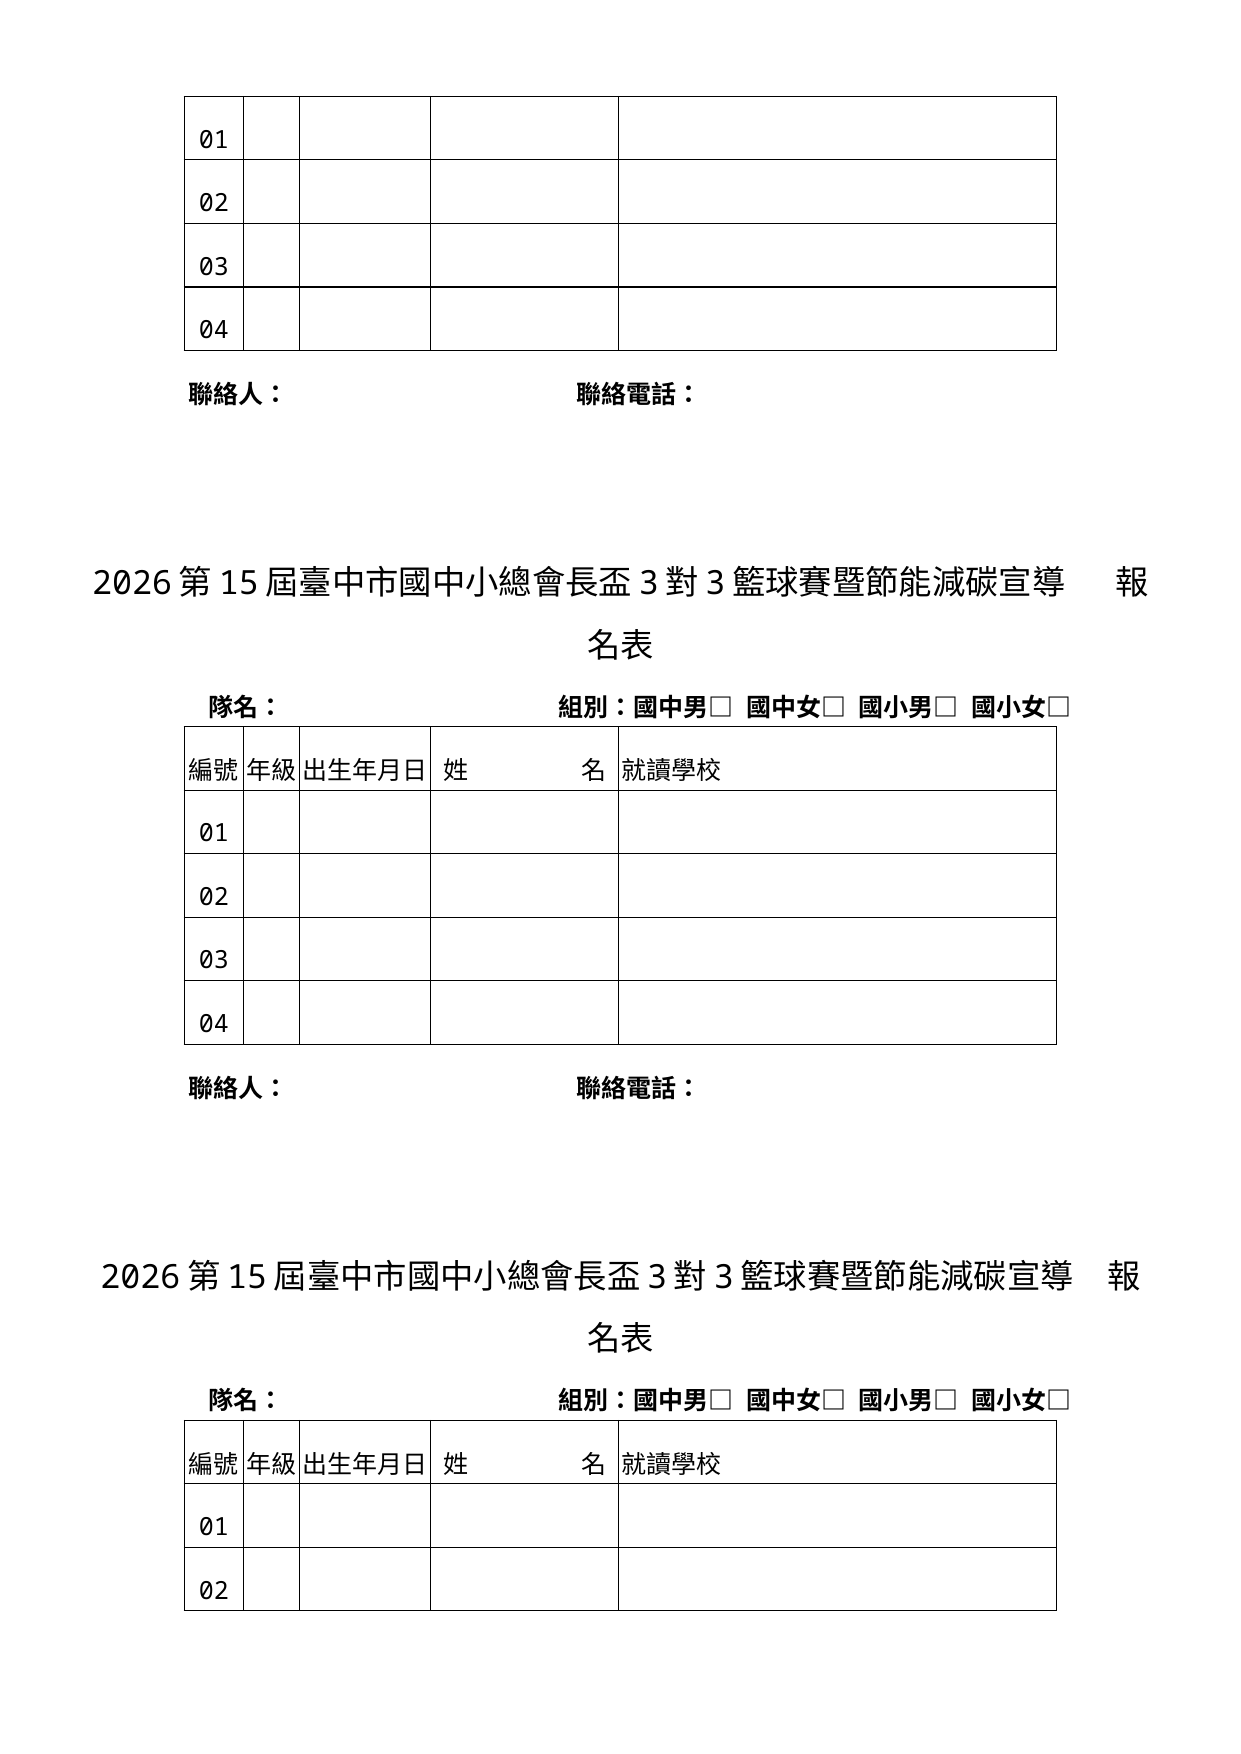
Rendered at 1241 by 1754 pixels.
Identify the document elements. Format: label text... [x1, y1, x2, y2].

table_cell [244, 97, 299, 159]
table_cell [619, 97, 1056, 159]
text 聯絡人： 聯絡電話： [89, 1045, 1152, 1107]
table_cell [431, 1548, 618, 1610]
table_cell [300, 854, 430, 917]
table_cell [619, 791, 1056, 853]
table_header 出生年月日 [300, 1421, 430, 1483]
table_cell [244, 224, 299, 286]
table_cell [431, 224, 618, 286]
table_cell [431, 160, 618, 223]
table_cell 04 [185, 288, 243, 350]
table_header 就讀學校 [619, 1421, 1056, 1483]
text 隊名： 組別：國中男□ 國中女□ 國小男□ 國小女□ [89, 663, 1152, 726]
table_cell [619, 981, 1056, 1044]
table_cell [300, 1548, 430, 1610]
table_cell [244, 981, 299, 1044]
table_header 年級 [244, 1421, 299, 1483]
table_cell [244, 854, 299, 917]
table_cell 01 [185, 1484, 243, 1547]
table_cell [244, 791, 299, 853]
table_cell [300, 1484, 430, 1547]
table_cell [244, 1484, 299, 1547]
table_cell [619, 224, 1056, 286]
text 2026第15屆臺中市國中小總會長盃3對3籃球賽暨節能減碳宣導 報名表 [89, 1232, 1152, 1357]
table_cell [431, 981, 618, 1044]
table_cell [431, 918, 618, 980]
table_cell [300, 288, 430, 350]
table_cell 04 [185, 981, 243, 1044]
table_cell 01 [185, 97, 243, 159]
table_cell 02 [185, 854, 243, 917]
table_cell [244, 918, 299, 980]
table_cell [300, 791, 430, 853]
table_cell [244, 288, 299, 350]
table_cell [431, 854, 618, 917]
table_cell [619, 160, 1056, 223]
table_cell [619, 1548, 1056, 1610]
table_cell [300, 981, 430, 1044]
table_cell 03 [185, 918, 243, 980]
table_header 編號 [185, 1421, 243, 1483]
table_cell [431, 1484, 618, 1547]
table_cell [244, 160, 299, 223]
table_header 姓 名 [431, 1421, 618, 1483]
table_cell [431, 288, 618, 350]
table_cell [619, 854, 1056, 917]
table_cell [300, 224, 430, 286]
table_cell [619, 918, 1056, 980]
table_cell 01 [185, 791, 243, 853]
table_cell [619, 1484, 1056, 1547]
text 2026第15屆臺中市國中小總會長盃3對3籃球賽暨節能減碳宣導 報名表 [89, 538, 1152, 663]
table_header 編號 [185, 727, 243, 789]
table_cell [431, 97, 618, 159]
table_header 出生年月日 [300, 727, 430, 789]
table_header 年級 [244, 727, 299, 789]
table_cell 02 [185, 160, 243, 223]
table_cell 03 [185, 224, 243, 286]
table_cell [619, 288, 1056, 350]
table_cell [431, 791, 618, 853]
table_cell [244, 1548, 299, 1610]
table_cell [300, 97, 430, 159]
table_cell 02 [185, 1548, 243, 1610]
table_cell [300, 918, 430, 980]
text 聯絡人： 聯絡電話： [89, 351, 1152, 413]
text 隊名： 組別：國中男□ 國中女□ 國小男□ 國小女□ [89, 1357, 1152, 1420]
table_header 就讀學校 [619, 727, 1056, 789]
table_cell [300, 160, 430, 223]
table_header 姓 名 [431, 727, 618, 789]
